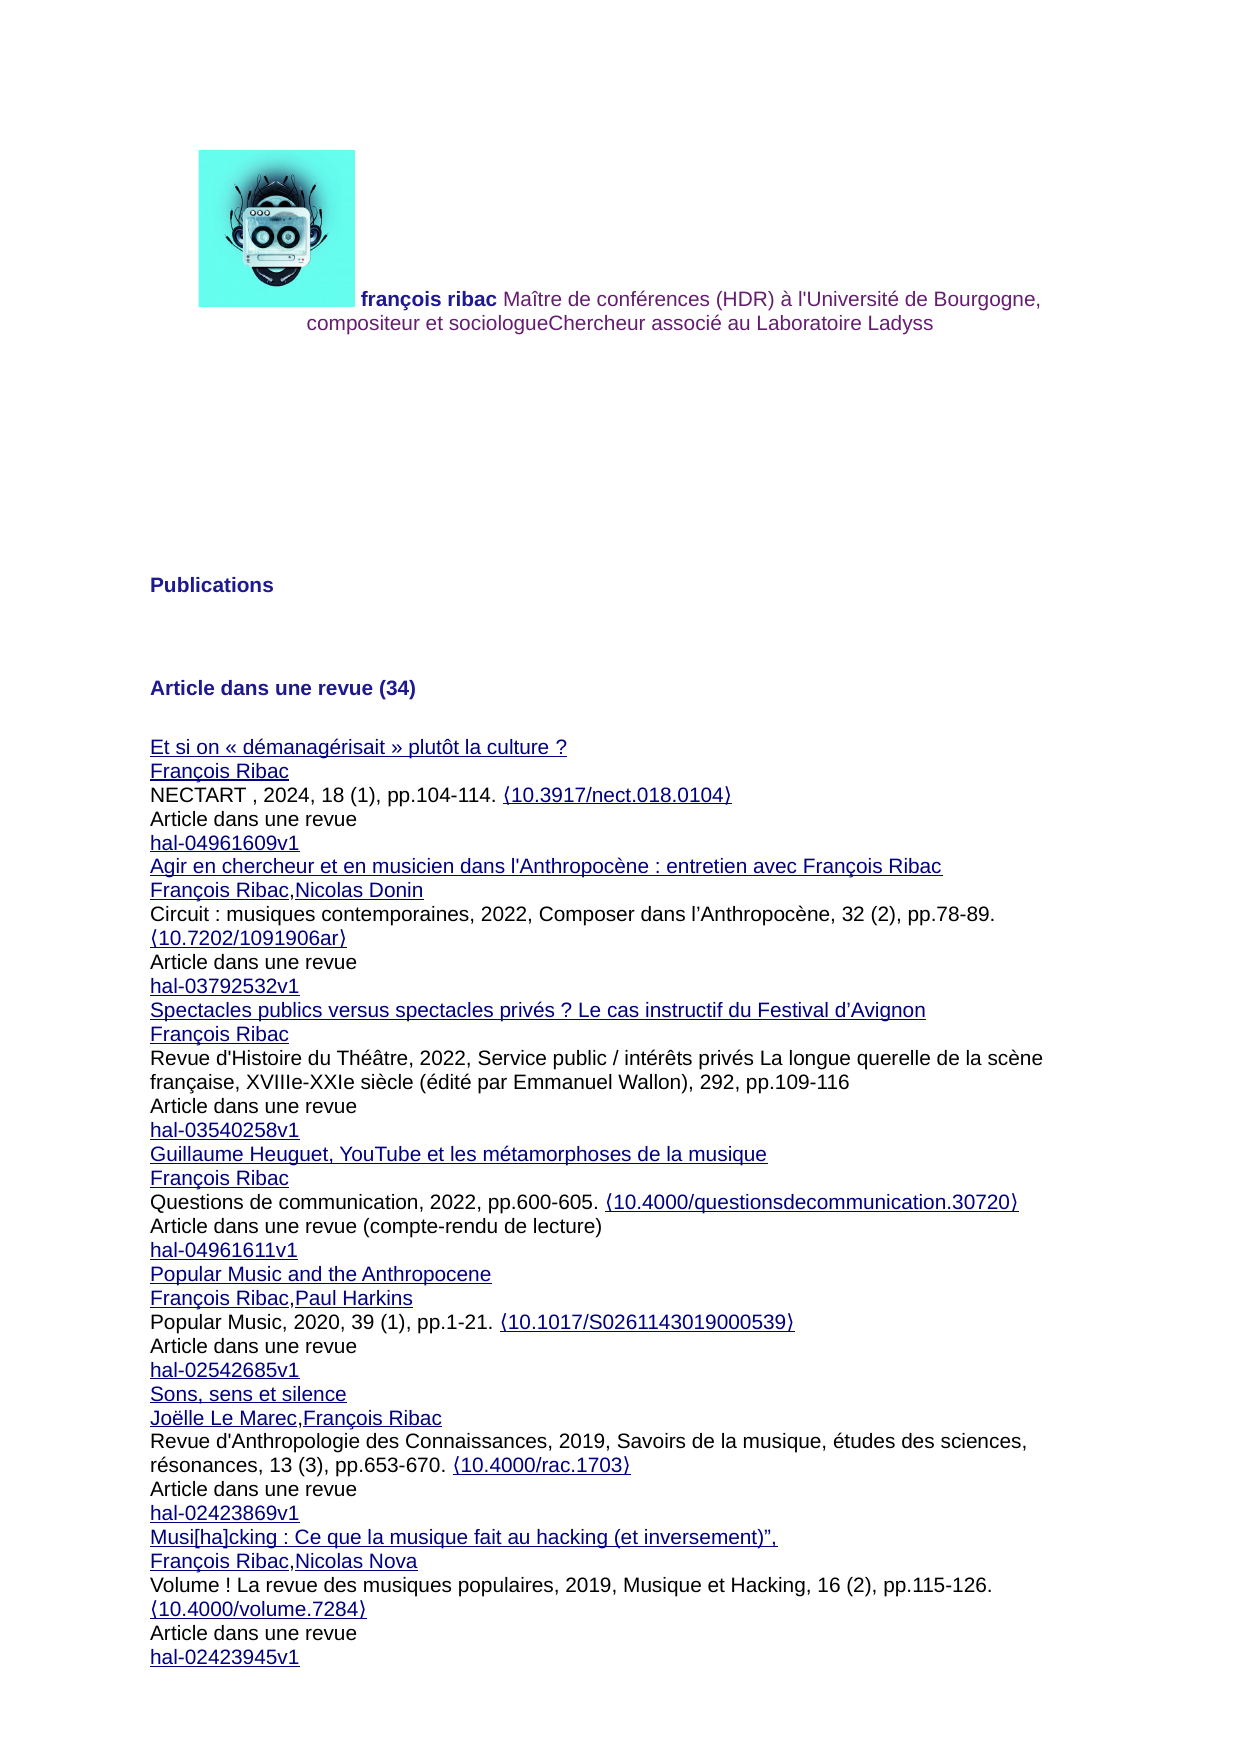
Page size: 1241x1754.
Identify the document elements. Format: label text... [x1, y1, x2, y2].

picture [198, 150, 355, 307]
table_header Et si on « démanagérisait » plutôt la culture ? François Ribac NECTART , 2024, 18 (1), pp.104-114. ⟨10.3917/nect.018.0104⟩ Article dans une revue hal-04961609v1 [150, 735, 1090, 854]
table_cell Sons, sens et silence Joëlle Le Marec,François Ribac Revue d'Anthropologie des Connaissances, 2019, Savoirs de la musique, études des sciences, résonances, 13 (3), pp.653-670. ⟨10.4000/rac.1703⟩ Article dans une revue hal-02423869v1 [150, 1381, 1090, 1525]
subtitle Article dans une revue (34) [150, 676, 1090, 700]
table_cell Spectacles publics versus spectacles privés ? Le cas instructif du Festival d’Avignon François Ribac Revue d'Histoire du Théâtre, 2022, Service public / intérêts privés La longue querelle de la scène française, XVIIIe-XXIe siècle (édité par Emmanuel Wallon), 292, pp.109-116 Article dans une revue hal-03540258v1 [150, 998, 1090, 1142]
table_cell Guillaume Heuguet, YouTube et les métamorphoses de la musique François Ribac Questions de communication, 2022, pp.600-605. ⟨10.4000/questionsdecommunication.30720⟩ Article dans une revue (compte-rendu de lecture) hal-04961611v1 [150, 1142, 1090, 1262]
subtitle françois ribac Maître de conférences (HDR) à l'Université de Bourgogne, compositeur et sociologueChercheur associé au Laboratoire Ladyss [150, 150, 1090, 334]
table_cell Popular Music and the Anthropocene François Ribac,Paul Harkins Popular Music, 2020, 39 (1), pp.1-21. ⟨10.1017/S0261143019000539⟩ Article dans une revue hal-02542685v1 [150, 1262, 1090, 1381]
table_cell Agir en chercheur et en musicien dans l'Anthropocène : entretien avec François Ribac François Ribac,Nicolas Donin Circuit : musiques contemporaines, 2022, Composer dans l’Anthropocène, 32 (2), pp.78-89. ⟨10.7202/1091906ar⟩ Article dans une revue hal-03792532v1 [150, 854, 1090, 998]
table_cell Musi[ha]cking : Ce que la musique fait au hacking (et inversement)”, François Ribac,Nicolas Nova Volume ! La revue des musiques populaires, 2019, Musique et Hacking, 16 (2), pp.115-126. ⟨10.4000/volume.7284⟩ Article dans une revue hal-02423945v1 [150, 1525, 1090, 1669]
subtitle Publications [150, 573, 1090, 597]
